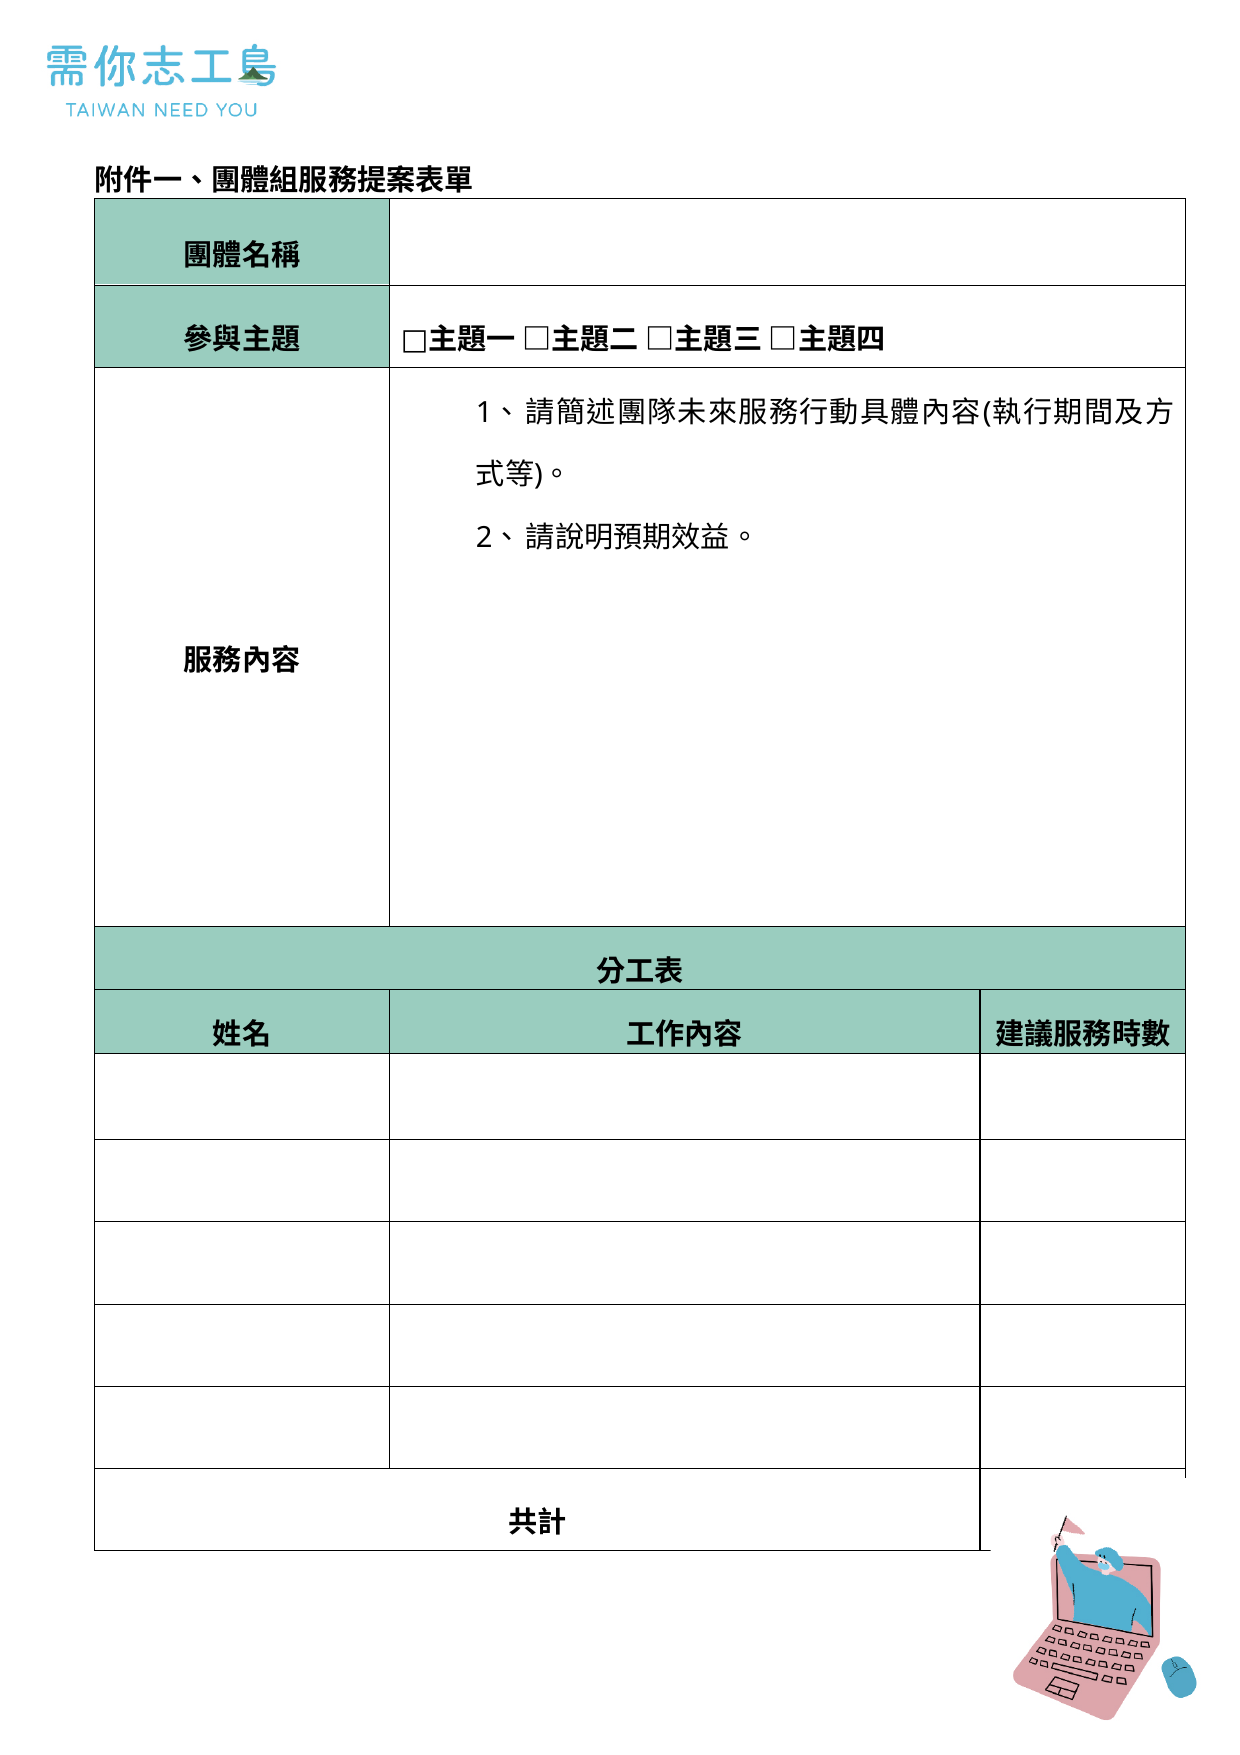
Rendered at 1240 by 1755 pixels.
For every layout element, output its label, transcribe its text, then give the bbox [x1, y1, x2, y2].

table_cell [390, 1054, 979, 1139]
table_cell [390, 1387, 979, 1468]
table_cell [981, 1469, 1185, 1550]
table_cell [95, 1140, 389, 1221]
table_cell 姓名 [95, 990, 389, 1053]
table_cell 服務內容 [95, 368, 389, 926]
table_cell 工作內容 [390, 990, 979, 1053]
table_cell [981, 1222, 1185, 1303]
table_cell 建議服務時數 [981, 990, 1185, 1053]
table_header 團體名稱 [95, 199, 389, 284]
table_cell [981, 1387, 1185, 1468]
table_cell [981, 1140, 1185, 1221]
table_cell 分工表 [95, 927, 1185, 989]
table_cell [95, 1054, 389, 1139]
table_cell [390, 1140, 979, 1221]
table_cell [95, 1305, 389, 1386]
table_cell 共計 [95, 1469, 979, 1550]
table_cell [390, 1305, 979, 1386]
table_cell 參與主題 [95, 286, 389, 367]
table_cell [390, 1222, 979, 1303]
table_cell 請簡述團隊未來服務行動具體內容(執行期間及方式等)。 請說明預期效益。 [390, 368, 1185, 926]
table_cell [95, 1222, 389, 1303]
table_cell [95, 1387, 389, 1468]
table_cell [981, 1054, 1185, 1139]
table_header [390, 199, 1185, 284]
text 附件一、團體組服務提案表單 [94, 136, 1145, 198]
table_cell [981, 1305, 1185, 1386]
table_cell □主題一 □主題二 □主題三 □主題四 [390, 286, 1185, 367]
